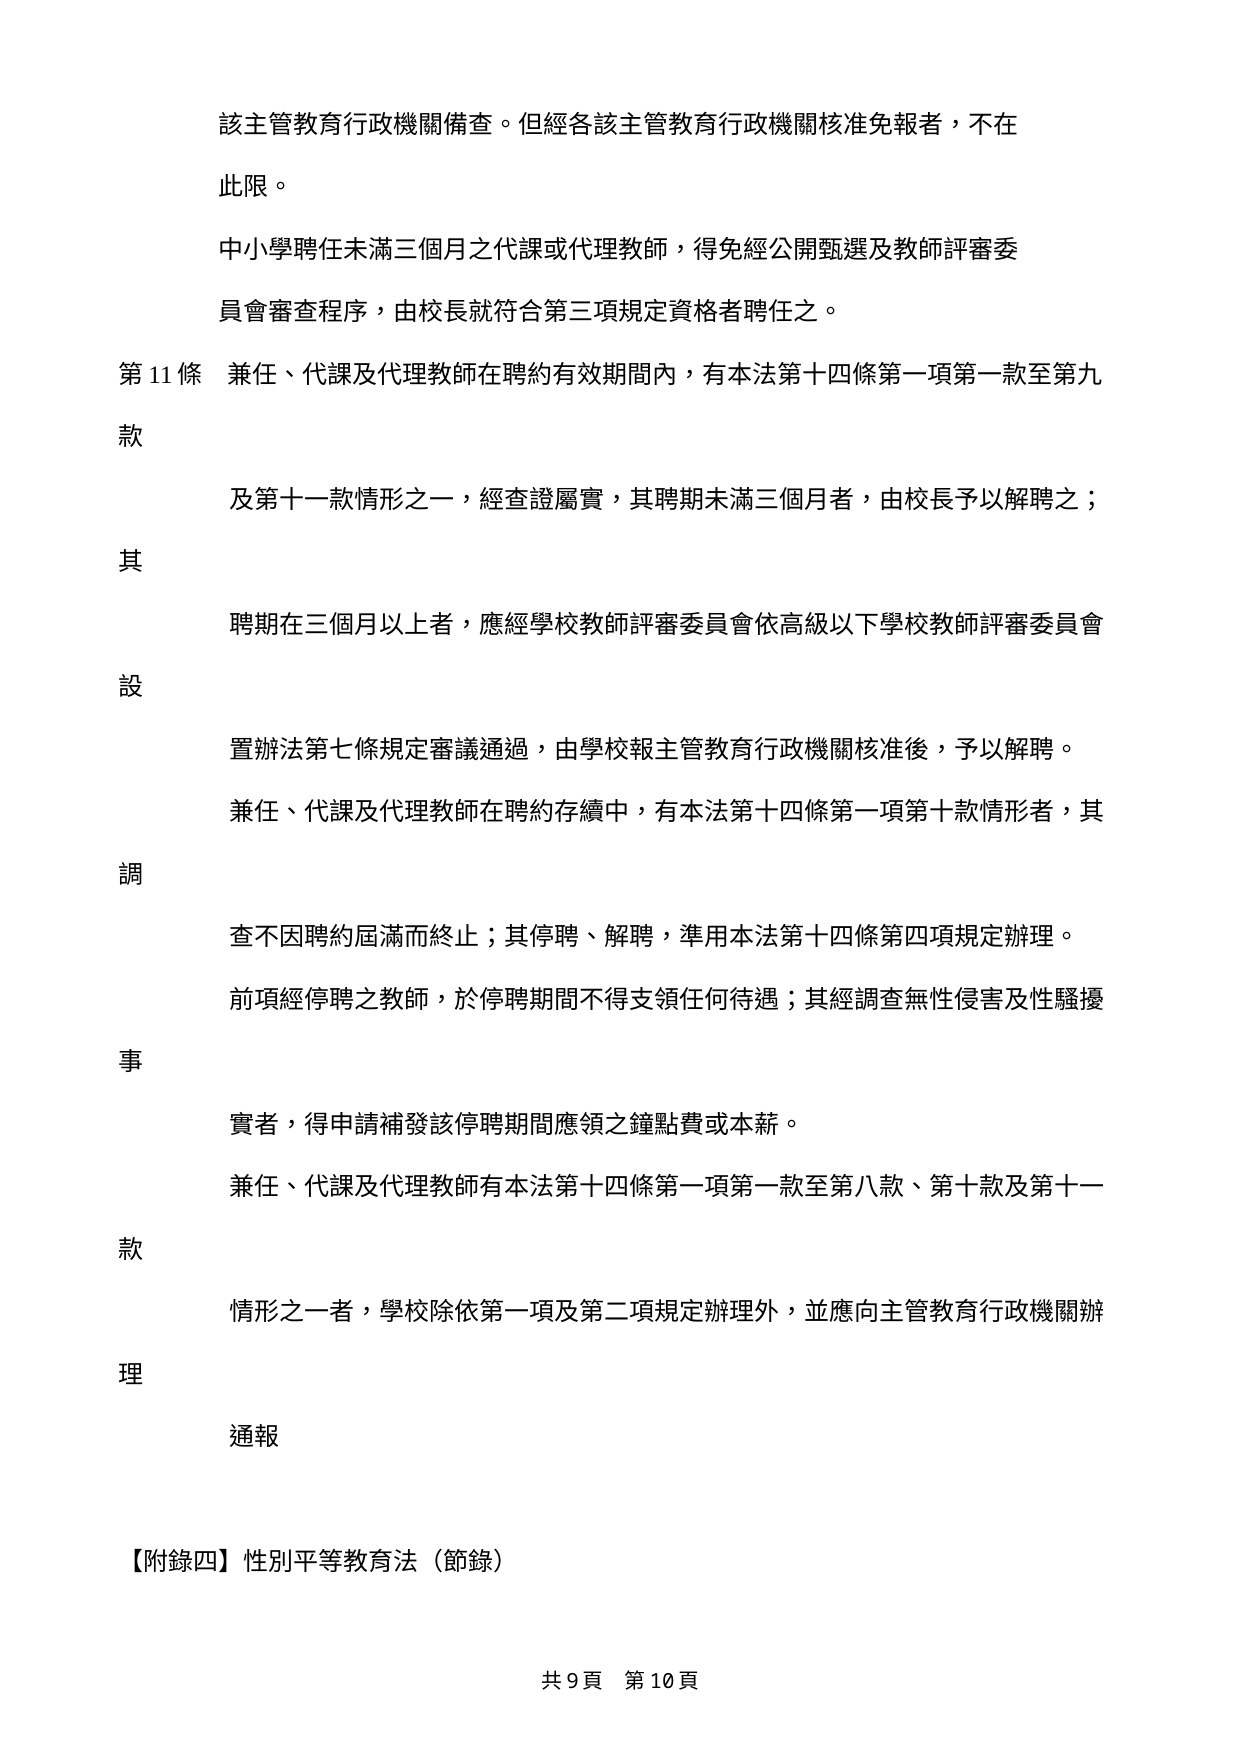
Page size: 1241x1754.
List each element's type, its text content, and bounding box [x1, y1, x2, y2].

text 及第十一款情形之一，經查證屬實，其聘期未滿三個月者，由校長予以解聘之；其 [118, 456, 1122, 581]
text 該主管教育行政機關備查。但經各該主管教育行政機關核准免報者，不在 [118, 81, 1122, 143]
text 中小學聘任未滿三個月之代課或代理教師，得免經公開甄選及教師評審委 [118, 206, 1122, 268]
text 【附錄四】性別平等教育法（節錄） [118, 1518, 1122, 1581]
text 兼任、代課及代理教師在聘約存續中，有本法第十四條第一項第十款情形者，其調 [118, 768, 1122, 893]
text 實者，得申請補發該停聘期間應領之鐘點費或本薪。 [118, 1081, 1122, 1143]
text 前項經停聘之教師，於停聘期間不得支領任何待遇；其經調查無性侵害及性騷擾事 [118, 956, 1122, 1081]
text 聘期在三個月以上者，應經學校教師評審委員會依高級以下學校教師評審委員會設 [118, 581, 1122, 706]
text 情形之一者，學校除依第一項及第二項規定辦理外，並應向主管教育行政機關辦理 [118, 1268, 1122, 1393]
text 此限。 [118, 143, 1122, 206]
text 員會審查程序，由校長就符合第三項規定資格者聘任之。 [118, 268, 1122, 331]
text 第11條 兼任、代課及代理教師在聘約有效期間內，有本法第十四條第一項第一款至第九款 [118, 331, 1122, 456]
text 查不因聘約屆滿而終止；其停聘、解聘，準用本法第十四條第四項規定辦理。 [118, 893, 1122, 956]
text 置辦法第七條規定審議通過，由學校報主管教育行政機關核准後，予以解聘。 [118, 706, 1122, 768]
text 通報 [118, 1393, 1122, 1456]
text 兼任、代課及代理教師有本法第十四條第一項第一款至第八款、第十款及第十一款 [118, 1143, 1122, 1268]
